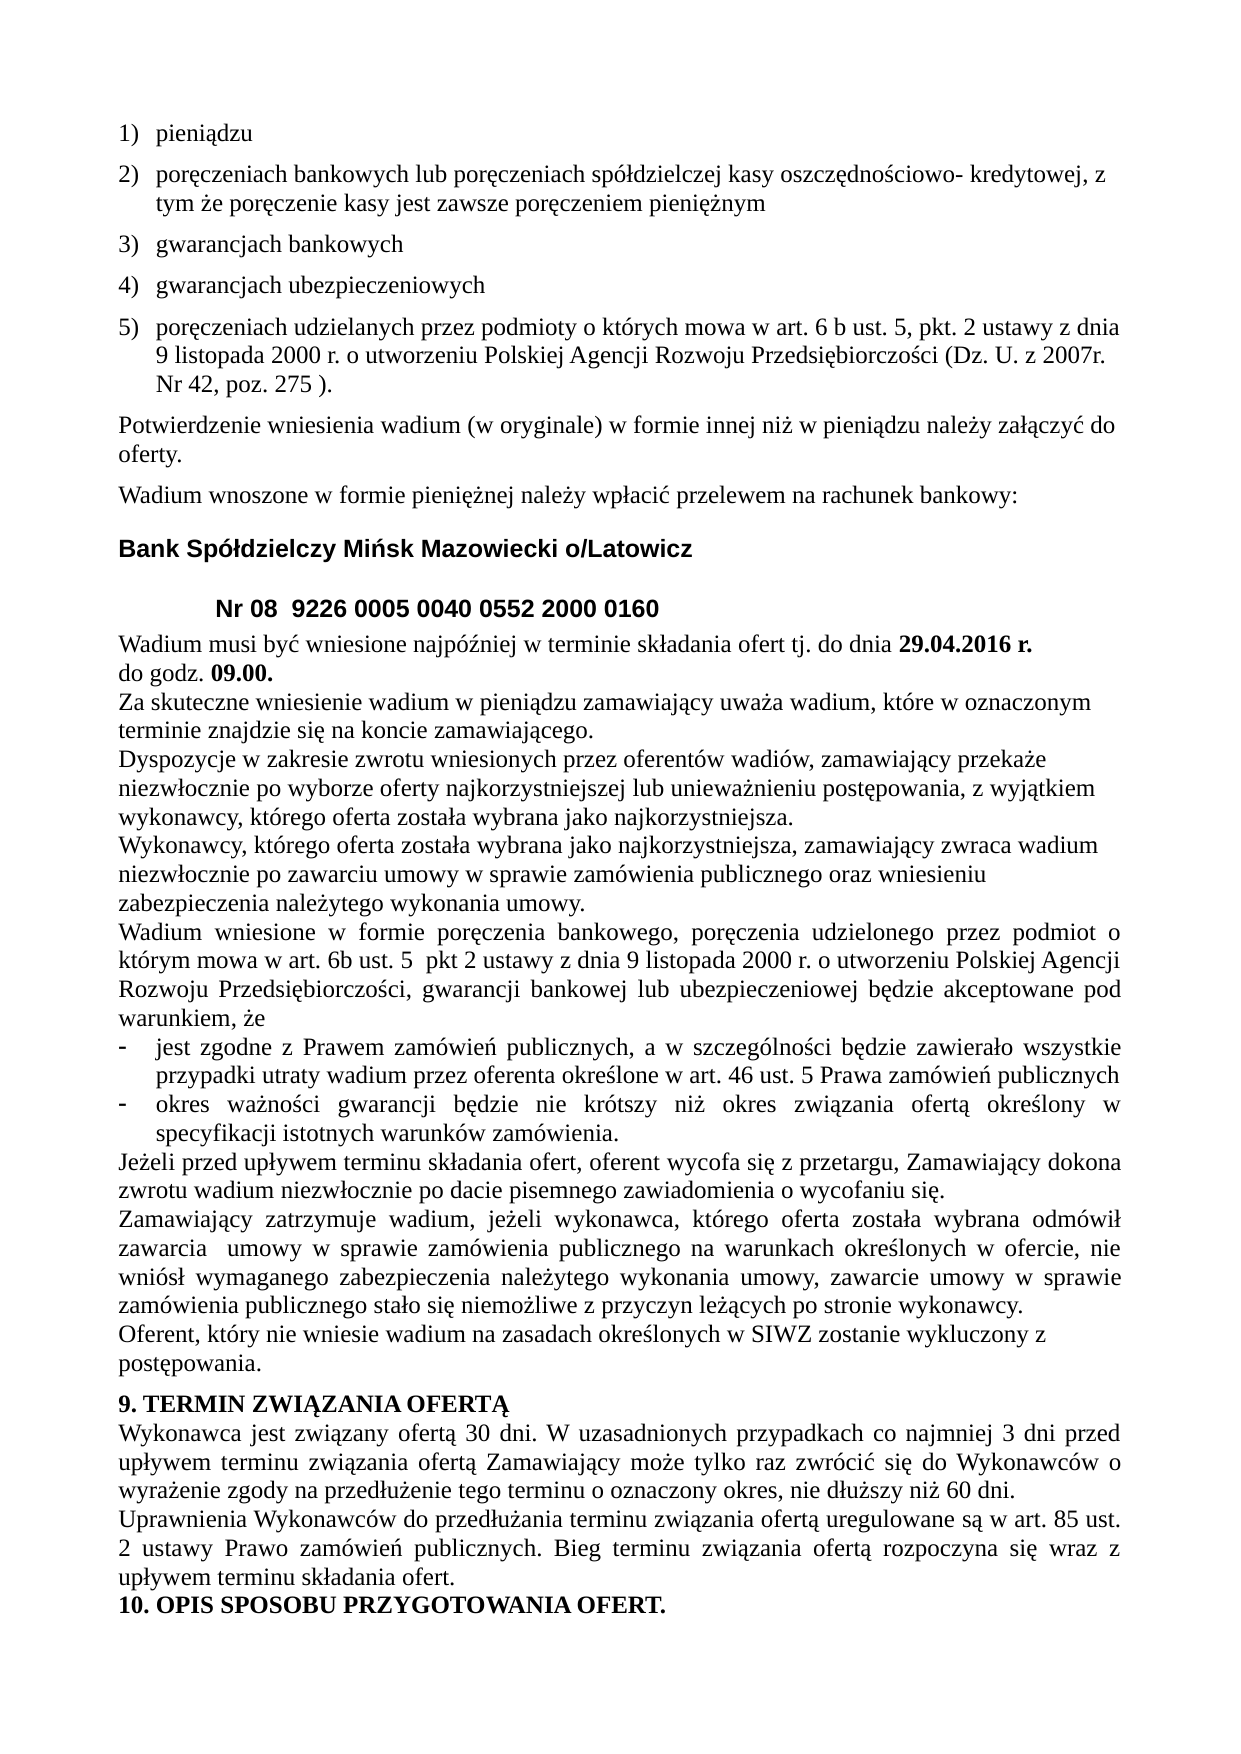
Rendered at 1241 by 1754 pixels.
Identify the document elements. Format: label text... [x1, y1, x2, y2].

text Dyspozycje w zakresie zwrotu wniesionych przez oferentów wadiów, zamawiający przekaże niezwłocznie po wyborze oferty najkorzystniejszej lub unieważnieniu postępowania, z wyjątkiem wykonawcy, którego oferta została wybrana jako najkorzystniejsza. [118, 744, 1122, 831]
text Zamawiający zatrzymuje wadium, jeżeli wykonawca, którego oferta została wybrana odmówił zawarcia umowy w sprawie zamówienia publicznego na warunkach określonych w ofercie, nie wniósł wymaganego zabezpieczenia należytego wykonania umowy, zawarcie umowy w sprawie zamówienia publicznego stało się niemożliwe z przyczyn leżących po stronie wykonawcy. [118, 1204, 1122, 1319]
text Wadium wnoszone w formie pieniężnej należy wpłacić przelewem na rachunek bankowy: [118, 481, 1122, 509]
text Jeżeli przed upływem terminu składania ofert, oferent wycofa się z przetargu, Zamawiający dokona zwrotu wadium niezwłocznie po dacie pisemnego zawiadomienia o wycofaniu się. [118, 1147, 1122, 1204]
text do godz. 09.00. [118, 658, 1122, 687]
text Wykonawca jest związany ofertą 30 dni. W uzasadnionych przypadkach co najmniej 3 dni przed upływem terminu związania ofertą Zamawiający może tylko raz zwrócić się do Wykonawców o wyrażenie zgody na przedłużenie tego terminu o oznaczony okres, nie dłuższy niż 60 dni. [118, 1418, 1122, 1504]
list gwarancjach bankowych [118, 229, 1122, 258]
text Uprawnienia Wykonawców do przedłużania terminu związania ofertą uregulowane są w art. 85 ust. 2 ustawy Prawo zamówień publicznych. Bieg terminu związania ofertą rozpoczyna się wraz z upływem terminu składania ofert. [118, 1504, 1122, 1591]
subtitle Nr 08 9226 0005 0040 0552 2000 0160 [118, 594, 1122, 623]
text Potwierdzenie wniesienia wadium (w oryginale) w formie innej niż w pieniądzu należy załączyć do oferty. [118, 411, 1122, 468]
list okres ważności gwarancji będzie nie krótszy niż okres związania ofertą określony w specyfikacji istotnych warunków zamówienia. [118, 1089, 1122, 1147]
text Za skuteczne wniesienie wadium w pieniądzu zamawiający uważa wadium, które w oznaczonym terminie znajdzie się na koncie zamawiającego. [118, 687, 1122, 744]
text Wykonawcy, którego oferta została wybrana jako najkorzystniejsza, zamawiający zwraca wadium niezwłocznie po zawarciu umowy w sprawie zamówienia publicznego oraz wniesieniu zabezpieczenia należytego wykonania umowy. [118, 831, 1122, 917]
text 10. OPIS SPOSOBU PRZYGOTOWANIA OFERT. [118, 1591, 1122, 1619]
text 9. TERMIN ZWIĄZANIA OFERTĄ [118, 1389, 1122, 1418]
text Wadium wniesione w formie poręczenia bankowego, poręczenia udzielonego przez podmiot o którym mowa w art. 6b ust. 5 pkt 2 ustawy z dnia 9 listopada 2000 r. o utworzeniu Polskiej Agencji Rozwoju Przedsiębiorczości, gwarancji bankowej lub ubezpieczeniowej będzie akceptowane pod warunkiem, że [118, 917, 1122, 1032]
list jest zgodne z Prawem zamówień publicznych, a w szczególności będzie zawierało wszystkie przypadki utraty wadium przez oferenta określone w art. 46 ust. 5 Prawa zamówień publicznych [118, 1032, 1122, 1089]
list gwarancjach ubezpieczeniowych [118, 271, 1122, 299]
list poręczeniach udzielanych przez podmioty o których mowa w art. 6 b ust. 5, pkt. 2 ustawy z dnia 9 listopada 2000 r. o utworzeniu Polskiej Agencji Rozwoju Przedsiębiorczości (Dz. U. z 2007r. Nr 42, poz. 275 ). [118, 312, 1122, 398]
list poręczeniach bankowych lub poręczeniach spółdzielczej kasy oszczędnościowo- kredytowej, z tym że poręczenie kasy jest zawsze poręczeniem pieniężnym [118, 159, 1122, 217]
list pieniądzu [118, 118, 1122, 147]
subtitle Bank Spółdzielczy Mińsk Mazowiecki o/Latowicz [118, 534, 1122, 563]
text Wadium musi być wniesione najpóźniej w terminie składania ofert tj. do dnia 29.04.2016 r. [118, 629, 1122, 658]
text Oferent, który nie wniesie wadium na zasadach określonych w SIWZ zostanie wykluczony z postępowania. [118, 1319, 1122, 1377]
